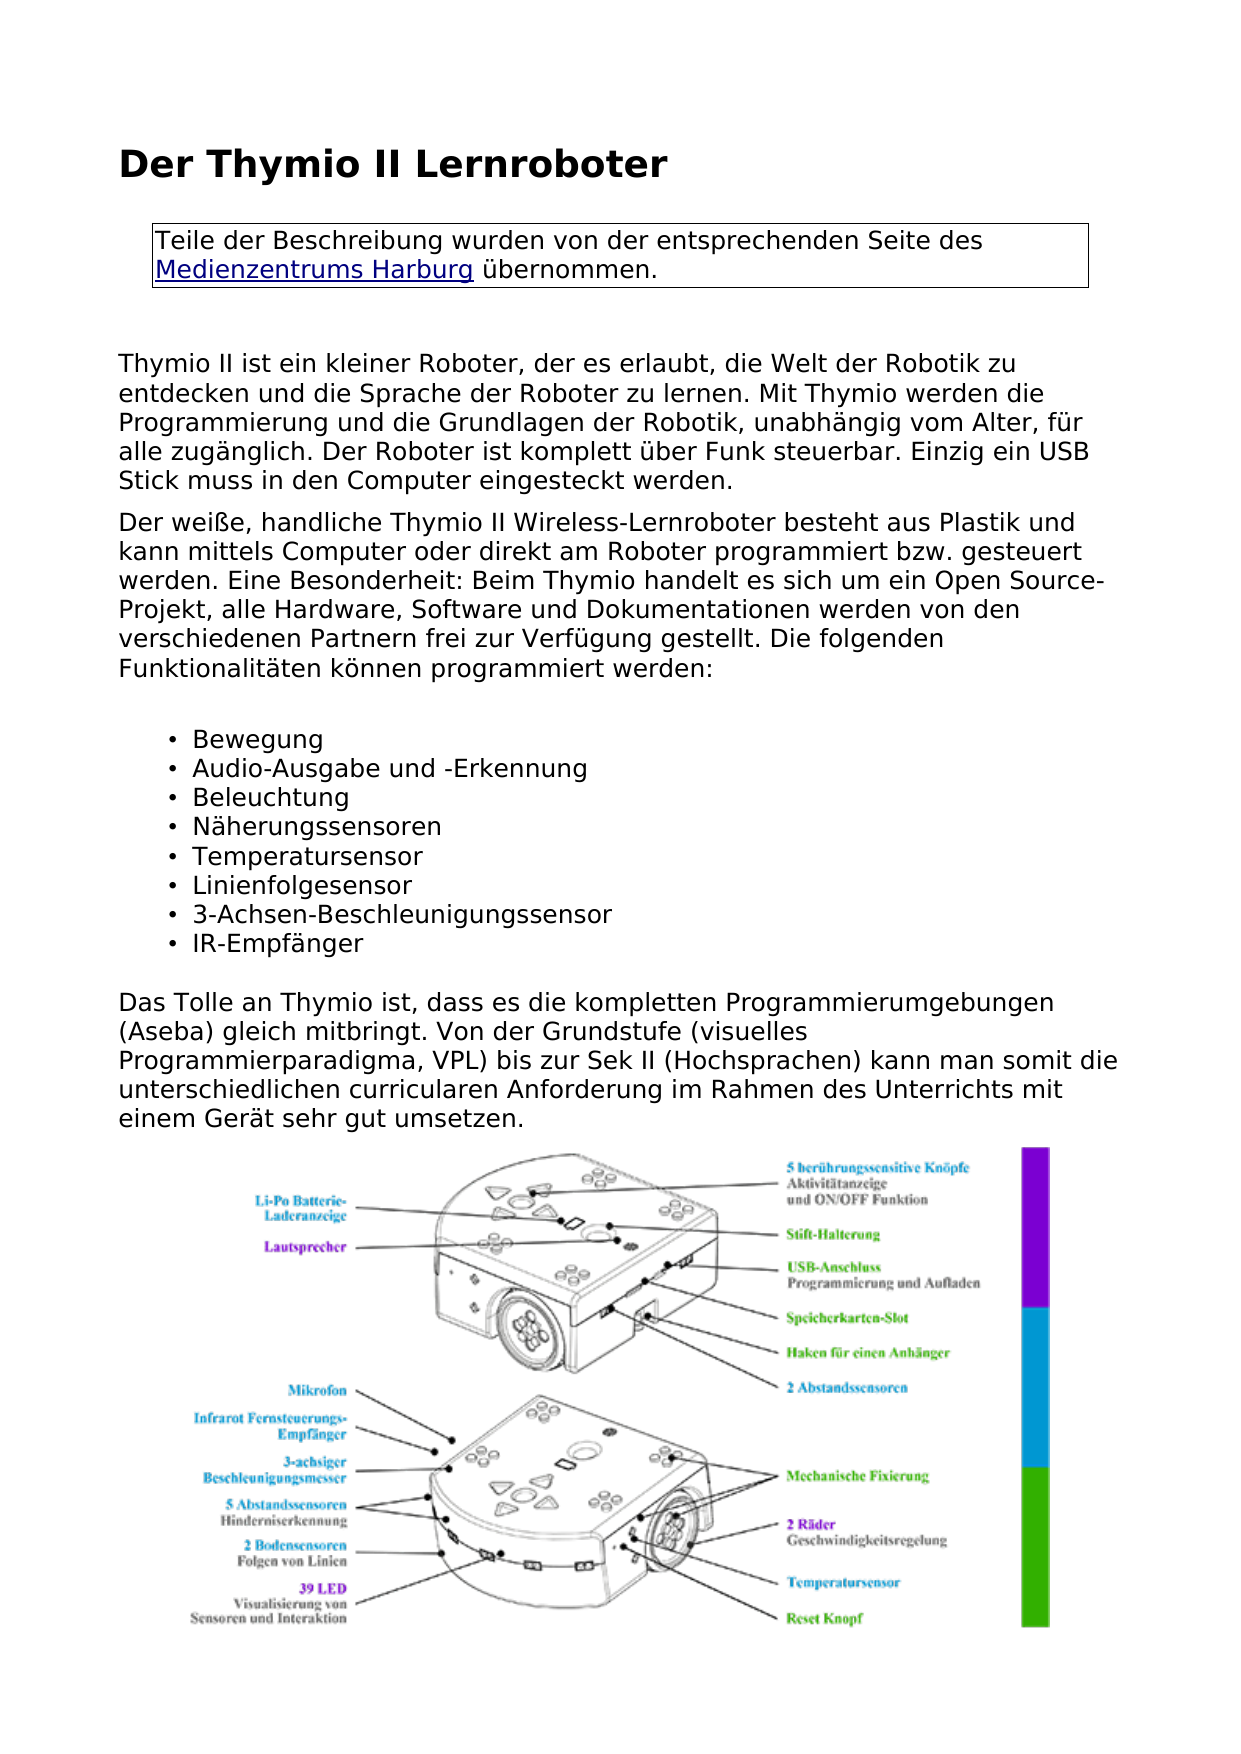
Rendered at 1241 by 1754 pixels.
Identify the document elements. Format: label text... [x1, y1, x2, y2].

text Das Tolle an Thymio ist, dass es die kompletten Programmierumgebungen (Aseba) gleich mitbringt. Von der Grundstufe (visuelles Programmierparadigma, VPL) bis zur Sek II (Hochsprachen) kann man somit die unterschiedlichen curricularen Anforderung im Rahmen des Unterrichts mit einem Gerät sehr gut umsetzen. [118, 988, 1122, 1134]
list 3-Achsen-Beschleunigungssensor [177, 900, 1122, 929]
list Näherungssensoren [177, 812, 1122, 842]
list Audio-Ausgabe und -Erkennung [177, 754, 1122, 783]
list Linienfolgesensor [177, 871, 1122, 900]
text Thymio II ist ein kleiner Roboter, der es erlaubt, die Welt der Robotik zu entdecken und die Sprache der Roboter zu lernen. Mit Thymio werden die Programmierung und die Grundlagen der Robotik, unabhängig vom Alter, für alle zugänglich. Der Roboter ist komplett über Funk steuerbar. Einzig ein USB Stick muss in den Computer eingesteckt werden. [118, 350, 1122, 496]
text Der weiße, handliche Thymio II Wireless-Lernroboter besteht aus Plastik und kann mittels Computer oder direkt am Roboter programmiert bzw. gesteuert werden. Eine Besonderheit: Beim Thymio handelt es sich um ein Open Source-Projekt, alle Hardware, Software und Dokumentationen werden von den verschiedenen Partnern frei zur Verfügung gestellt. Die folgenden Funktionalitäten können programmiert werden: [118, 508, 1122, 683]
table_header Teile der Beschreibung wurden von der entsprechenden Seite des Medienzentrums Harburg übernommen. [153, 224, 1088, 287]
list Temperatursensor [177, 842, 1122, 871]
list IR-Empfänger [177, 929, 1122, 958]
subtitle Der Thymio II Lernroboter [118, 143, 1122, 187]
picture [190, 1146, 1050, 1629]
list Beleuchtung [177, 783, 1122, 812]
list Bewegung [177, 725, 1122, 754]
